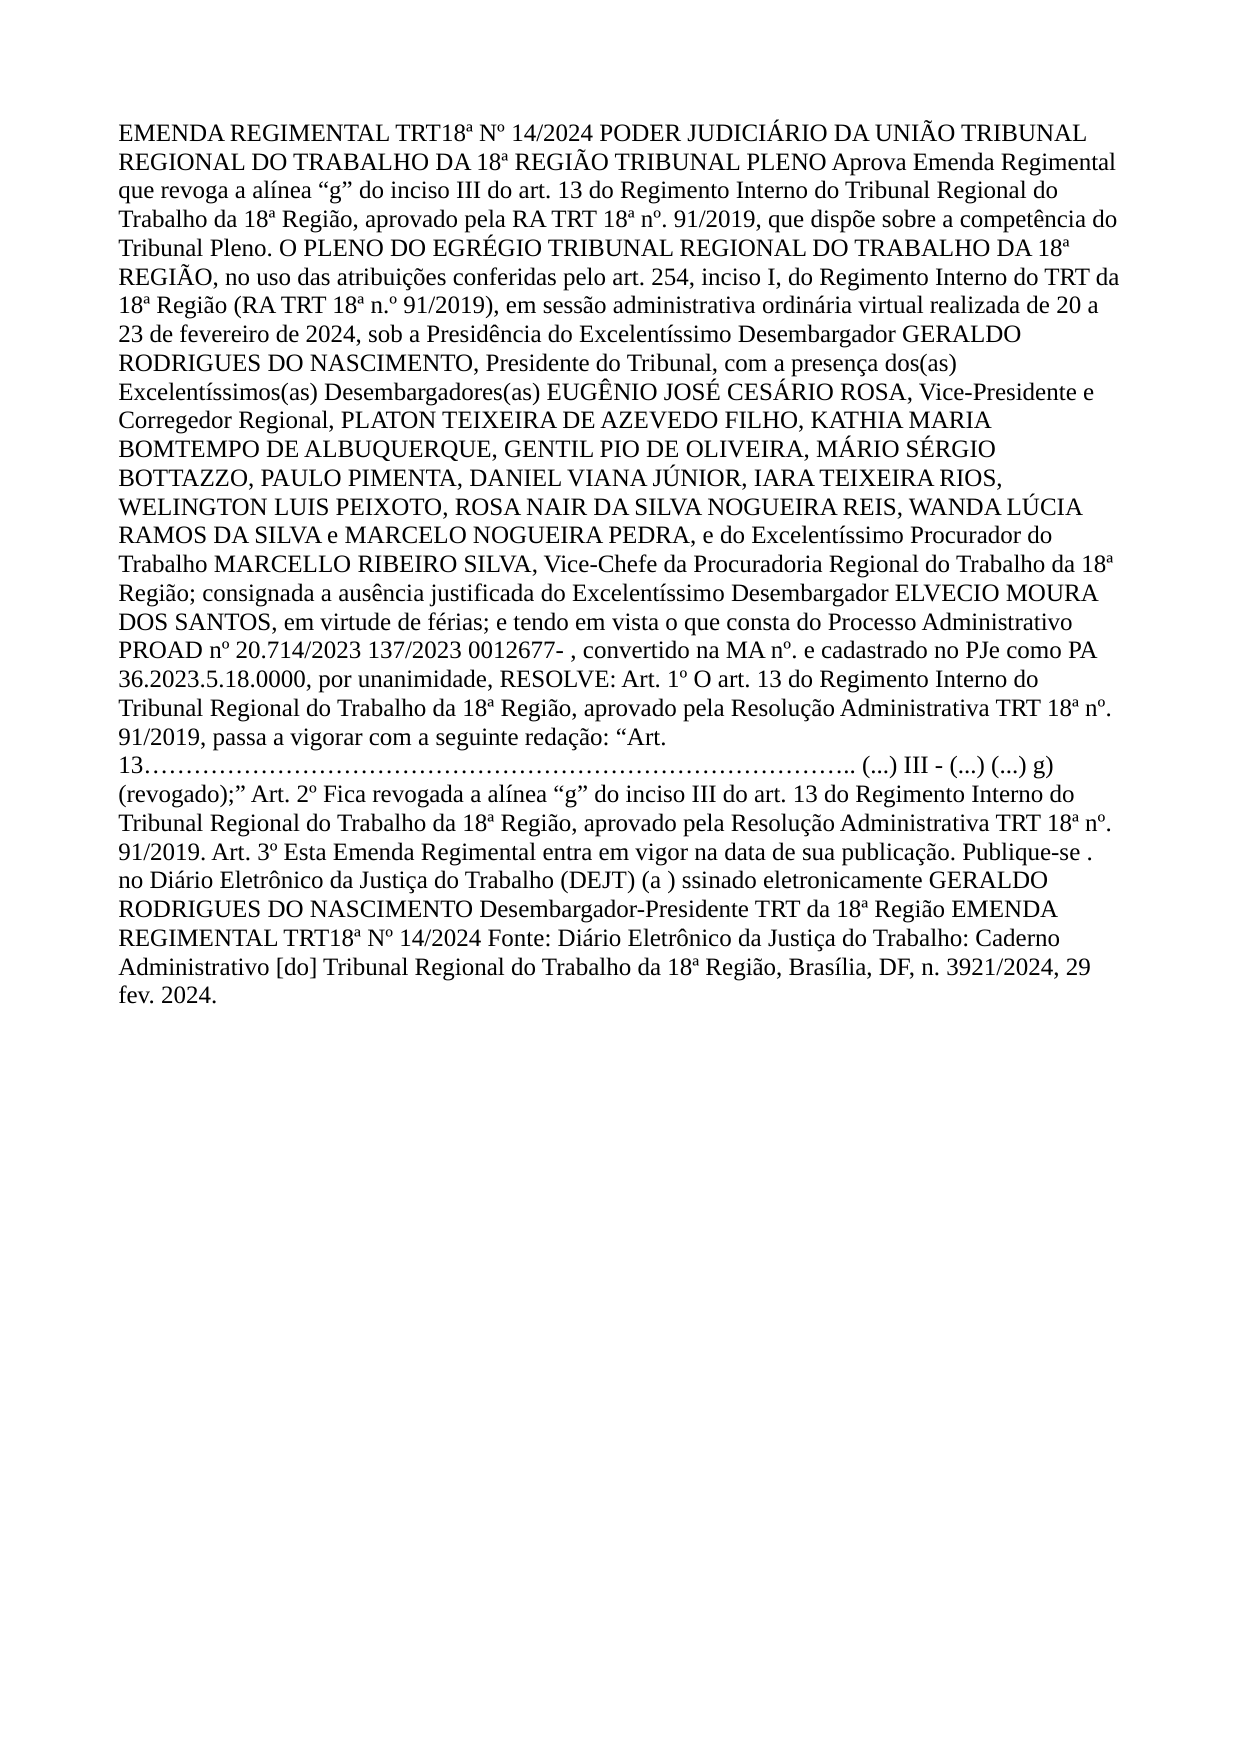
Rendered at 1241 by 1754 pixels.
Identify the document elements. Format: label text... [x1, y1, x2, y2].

text EMENDA REGIMENTAL TRT18ª Nº 14/2024 PODER JUDICIÁRIO DA UNIÃO TRIBUNAL REGIONAL DO TRABALHO DA 18ª REGIÃO TRIBUNAL PLENO Aprova Emenda Regimental que revoga a alínea “g” do inciso III do art. 13 do Regimento Interno do Tribunal Regional do Trabalho da 18ª Região, aprovado pela RA TRT 18ª nº. 91/2019, que dispõe sobre a competência do Tribunal Pleno. O PLENO DO EGRÉGIO TRIBUNAL REGIONAL DO TRABALHO DA 18ª REGIÃO, no uso das atribuições conferidas pelo art. 254, inciso I, do Regimento Interno do TRT da 18ª Região (RA TRT 18ª n.º 91/2019), em sessão administrativa ordinária virtual realizada de 20 a 23 de fevereiro de 2024, sob a Presidência do Excelentíssimo Desembargador GERALDO RODRIGUES DO NASCIMENTO, Presidente do Tribunal, com a presença dos(as) Excelentíssimos(as) Desembargadores(as) EUGÊNIO JOSÉ CESÁRIO ROSA, Vice-Presidente e Corregedor Regional, PLATON TEIXEIRA DE AZEVEDO FILHO, KATHIA MARIA BOMTEMPO DE ALBUQUERQUE, GENTIL PIO DE OLIVEIRA, MÁRIO SÉRGIO BOTTAZZO, PAULO PIMENTA, DANIEL VIANA JÚNIOR, IARA TEIXEIRA RIOS, WELINGTON LUIS PEIXOTO, ROSA NAIR DA SILVA NOGUEIRA REIS, WANDA LÚCIA RAMOS DA SILVA e MARCELO NOGUEIRA PEDRA, e do Excelentíssimo Procurador do Trabalho MARCELLO RIBEIRO SILVA, Vice-Chefe da Procuradoria Regional do Trabalho da 18ª Região; consignada a ausência justificada do Excelentíssimo Desembargador ELVECIO MOURA DOS SANTOS, em virtude de férias; e tendo em vista o que consta do Processo Administrativo PROAD nº 20.714/2023 137/2023 0012677- , convertido na MA nº. e cadastrado no PJe como PA 36.2023.5.18.0000, por unanimidade, RESOLVE: Art. 1º O art. 13 do Regimento Interno do Tribunal Regional do Trabalho da 18ª Região, aprovado pela Resolução Administrativa TRT 18ª nº. 91/2019, passa a vigorar com a seguinte redação: “Art. 13………………………………………………………………………….. (...) III - (...) (...) g) (revogado);” Art. 2º Fica revogada a alínea “g” do inciso III do art. 13 do Regimento Interno do Tribunal Regional do Trabalho da 18ª Região, aprovado pela Resolução Administrativa TRT 18ª nº. 91/2019. Art. 3º Esta Emenda Regimental entra em vigor na data de sua publicação. Publique-se . no Diário Eletrônico da Justiça do Trabalho (DEJT) (a ) ssinado eletronicamente GERALDO RODRIGUES DO NASCIMENTO Desembargador-Presidente TRT da 18ª Região EMENDA REGIMENTAL TRT18ª Nº 14/2024 Fonte: Diário Eletrônico da Justiça do Trabalho: Caderno Administrativo [do] Tribunal Regional do Trabalho da 18ª Região, Brasília, DF, n. 3921/2024, 29 fev. 2024. [118, 118, 1122, 1009]
